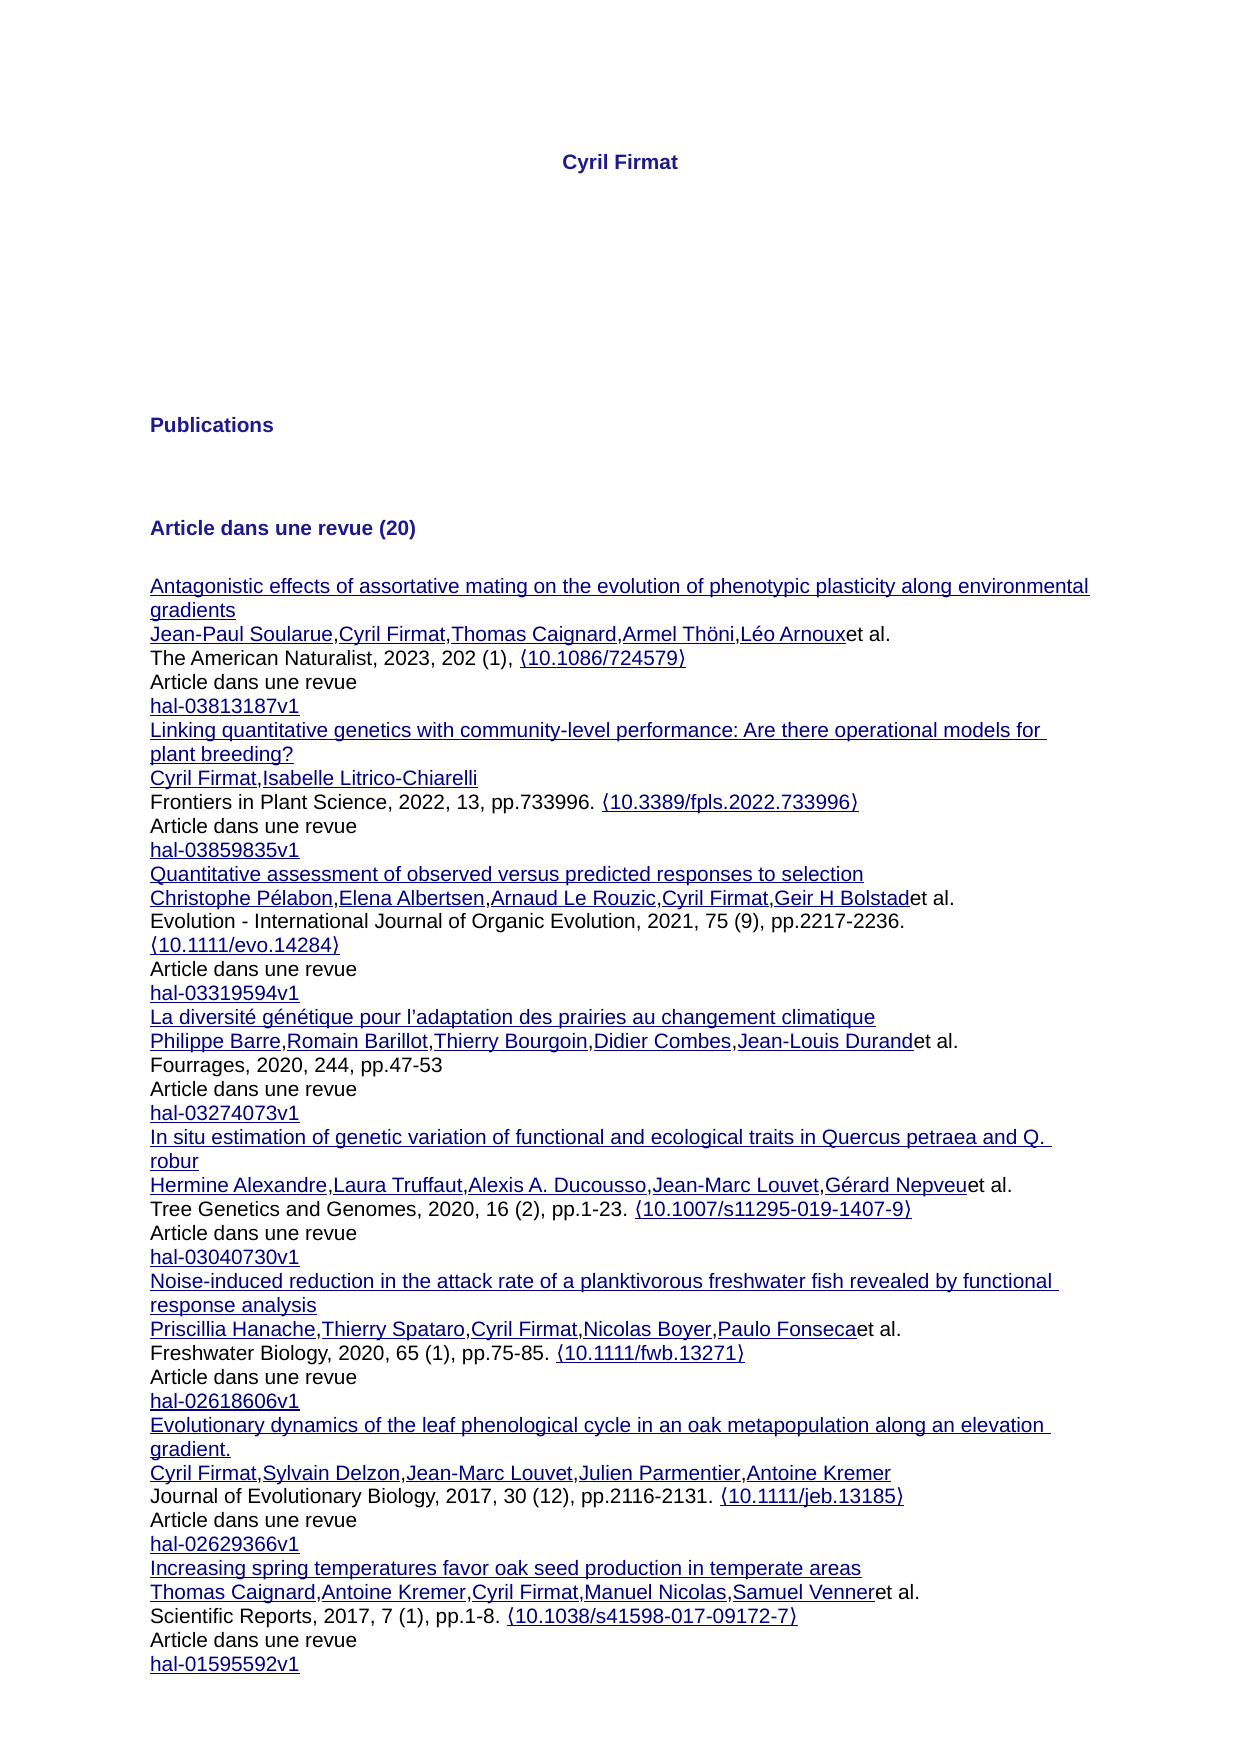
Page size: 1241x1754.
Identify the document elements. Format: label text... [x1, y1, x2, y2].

table_cell Linking quantitative genetics with community-level performance: Are there operational models for plant breeding? Cyril Firmat,Isabelle Litrico-Chiarelli Frontiers in Plant Science, 2022, 13, pp.733996. ⟨10.3389/fpls.2022.733996⟩ Article dans une revue hal-03859835v1 [150, 718, 1090, 861]
subtitle Publications [150, 412, 1090, 436]
subtitle Cyril Firmat [150, 150, 1090, 174]
table_cell Evolutionary dynamics of the leaf phenological cycle in an oak metapopulation along an elevation gradient. Cyril Firmat,Sylvain Delzon,Jean-Marc Louvet,Julien Parmentier,Antoine Kremer Journal of Evolutionary Biology, 2017, 30 (12), pp.2116-2131. ⟨10.1111/jeb.13185⟩ Article dans une revue hal-02629366v1 [150, 1413, 1090, 1556]
table_cell La diversité génétique pour l’adaptation des prairies au changement climatique Philippe Barre,Romain Barillot,Thierry Bourgoin,Didier Combes,Jean-Louis Durandet al. Fourrages, 2020, 244, pp.47-53 Article dans une revue hal-03274073v1 [150, 1005, 1090, 1125]
table_header Antagonistic effects of assortative mating on the evolution of phenotypic plasticity along environmental [150, 574, 1090, 595]
table_cell Quantitative assessment of observed versus predicted responses to selection Christophe Pélabon,Elena Albertsen,Arnaud Le Rouzic,Cyril Firmat,Geir H Bolstadet al. Evolution - International Journal of Organic Evolution, 2021, 75 (9), pp.2217-2236. ⟨10.1111/evo.14284⟩ Article dans une revue hal-03319594v1 [150, 861, 1090, 1005]
table_header gradients Jean-Paul Soularue,Cyril Firmat,Thomas Caignard,Armel Thöni,Léo Arnouxet al. The American Naturalist, 2023, 202 (1), ⟨10.1086/724579⟩ Article dans une revue hal-03813187v1 [150, 596, 1090, 718]
table_cell Noise‐induced reduction in the attack rate of a planktivorous freshwater fish revealed by functional response analysis Priscillia Hanache,Thierry Spataro,Cyril Firmat,Nicolas Boyer,Paulo Fonsecaet al. Freshwater Biology, 2020, 65 (1), pp.75-85. ⟨10.1111/fwb.13271⟩ Article dans une revue hal-02618606v1 [150, 1269, 1090, 1412]
subtitle Article dans une revue (20) [150, 516, 1090, 539]
table_cell In situ estimation of genetic variation of functional and ecological traits in Quercus petraea and Q. robur Hermine Alexandre,Laura Truffaut,Alexis A. Ducousso,Jean-Marc Louvet,Gérard Nepveuet al. Tree Genetics and Genomes, 2020, 16 (2), pp.1-23. ⟨10.1007/s11295-019-1407-9⟩ Article dans une revue hal-03040730v1 [150, 1125, 1090, 1269]
table_cell Increasing spring temperatures favor oak seed production in temperate areas Thomas Caignard,Antoine Kremer,Cyril Firmat,Manuel Nicolas,Samuel Venneret al. Scientific Reports, 2017, 7 (1), pp.1-8. ⟨10.1038/s41598-017-09172-7⟩ Article dans une revue hal-01595592v1 [150, 1556, 1090, 1676]
